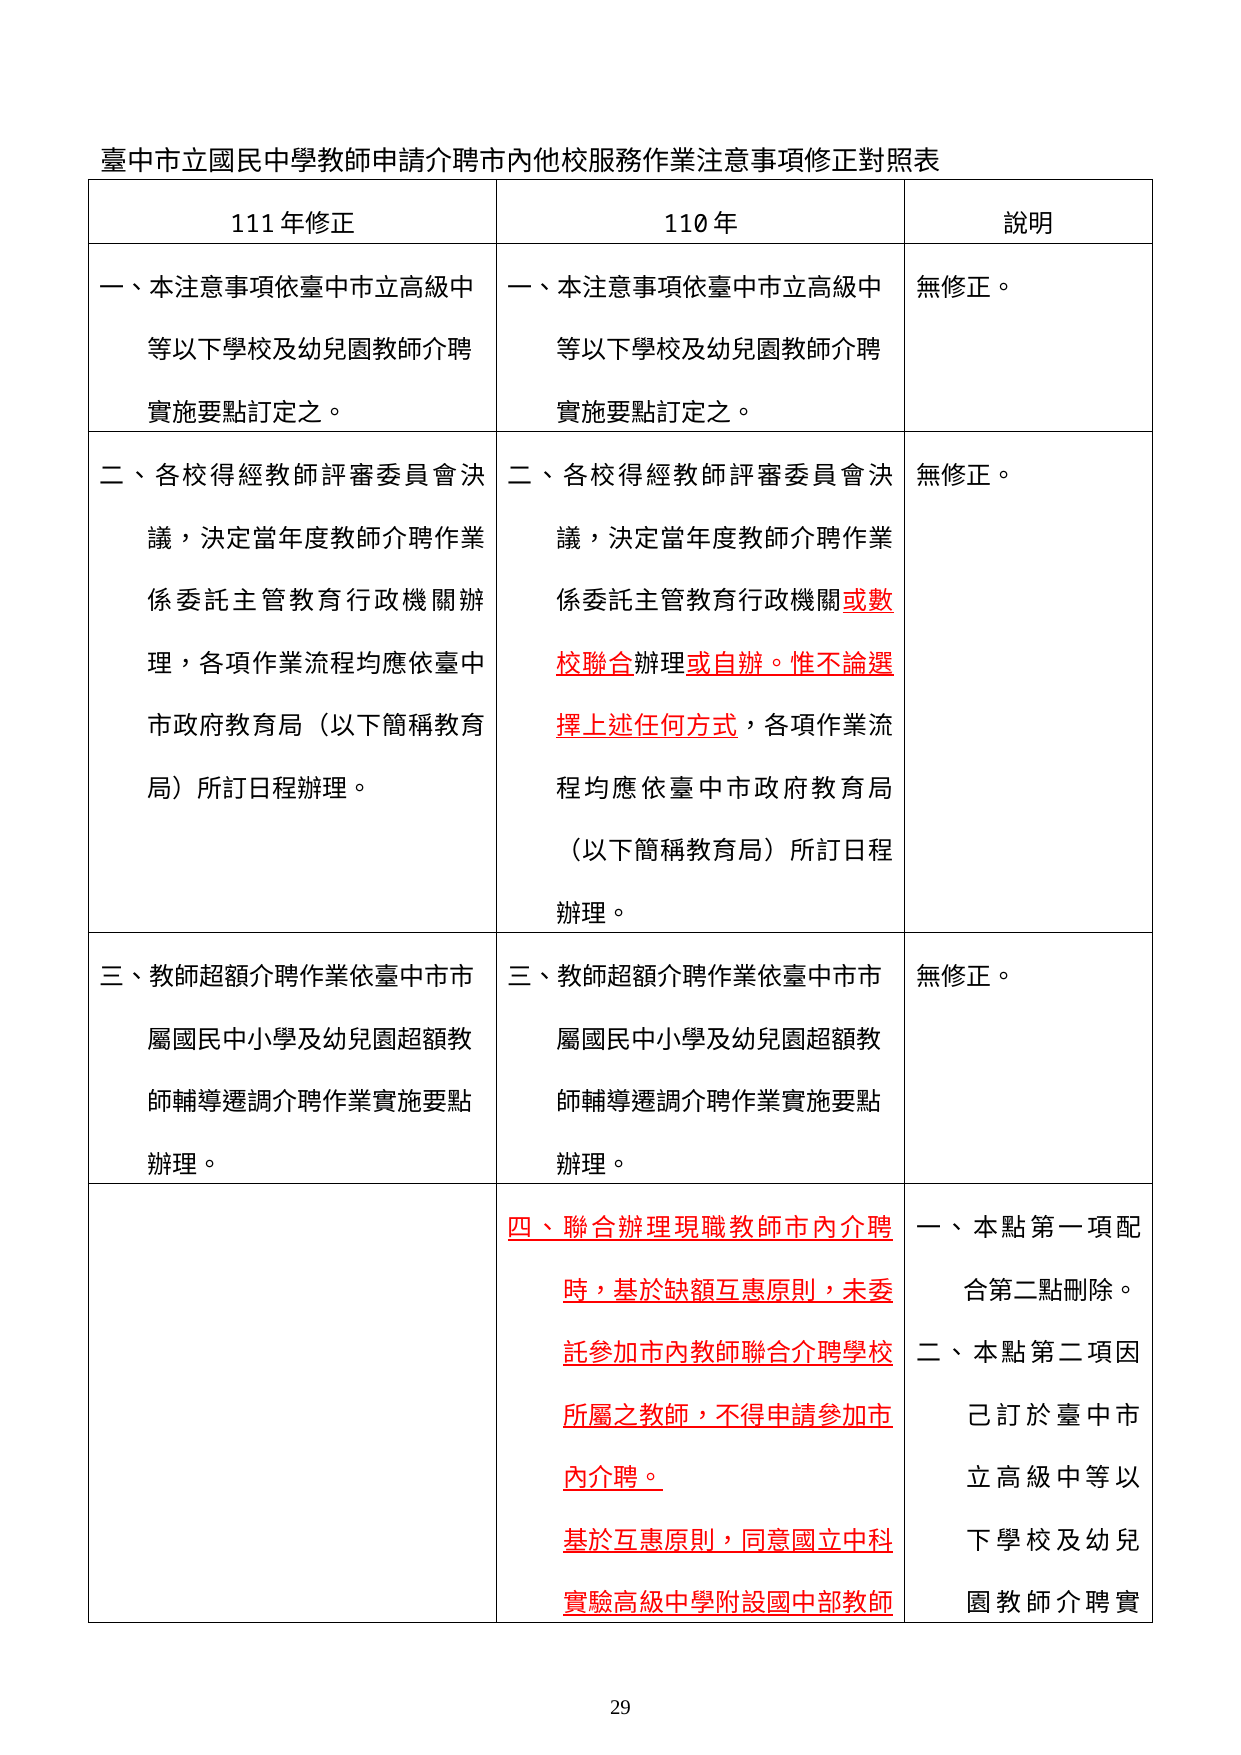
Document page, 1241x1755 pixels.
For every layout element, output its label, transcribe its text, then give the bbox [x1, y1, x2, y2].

table_cell 一、本注意事項依臺中巿立高級中等以下學校及幼兒園教師介聘實施要點訂定之。 [89, 244, 496, 431]
table_cell 四、聯合辦理現職教師市內介聘時，基於缺額互惠原則，未委託參加市內教師聯合介聘學校所屬之教師，不得申請參加市內介聘。 基於互惠原則，同意國立中科實驗高級中學附設國中部教師 [497, 1184, 904, 1622]
table_cell 三、教師超額介聘作業依臺中市市屬國民中小學及幼兒園超額教師輔導遷調介聘作業實施要點辦理。 [89, 933, 496, 1183]
table_header 說明 [905, 180, 1152, 242]
table_cell 無修正。 [905, 933, 1152, 1183]
table_header 110年 [497, 180, 904, 242]
table_cell 二、各校得經教師評審委員會決議，決定當年度教師介聘作業係委託主管教育行政機關辦理，各項作業流程均應依臺中市政府教育局（以下簡稱教育局）所訂日程辦理。 [89, 432, 496, 932]
table_header 111年修正 [89, 180, 496, 242]
table_cell [89, 1184, 496, 1622]
text 臺中市立國民中學教師申請介聘市內他校服務作業注意事項修正對照表 [100, 116, 1140, 179]
table_cell 一、本注意事項依臺中巿立高級中等以下學校及幼兒園教師介聘實施要點訂定之。 [497, 244, 904, 431]
table_cell 一、本點第一項配合第二點刪除。 二、本點第二項因己訂於臺中市立高級中等以下學校及幼兒園教師介聘實 [905, 1184, 1152, 1622]
table_cell 二、各校得經教師評審委員會決議，決定當年度教師介聘作業係委託主管教育行政機關或數校聯合辦理或自辦。惟不論選擇上述任何方式，各項作業流程均應依臺中市政府教育局（以下簡稱教育局）所訂日程辦理。 [497, 432, 904, 932]
table_cell 無修正。 [905, 432, 1152, 932]
table_cell 三、教師超額介聘作業依臺中市市屬國民中小學及幼兒園超額教師輔導遷調介聘作業實施要點辦理。 [497, 933, 904, 1183]
table_cell 無修正。 [905, 244, 1152, 431]
